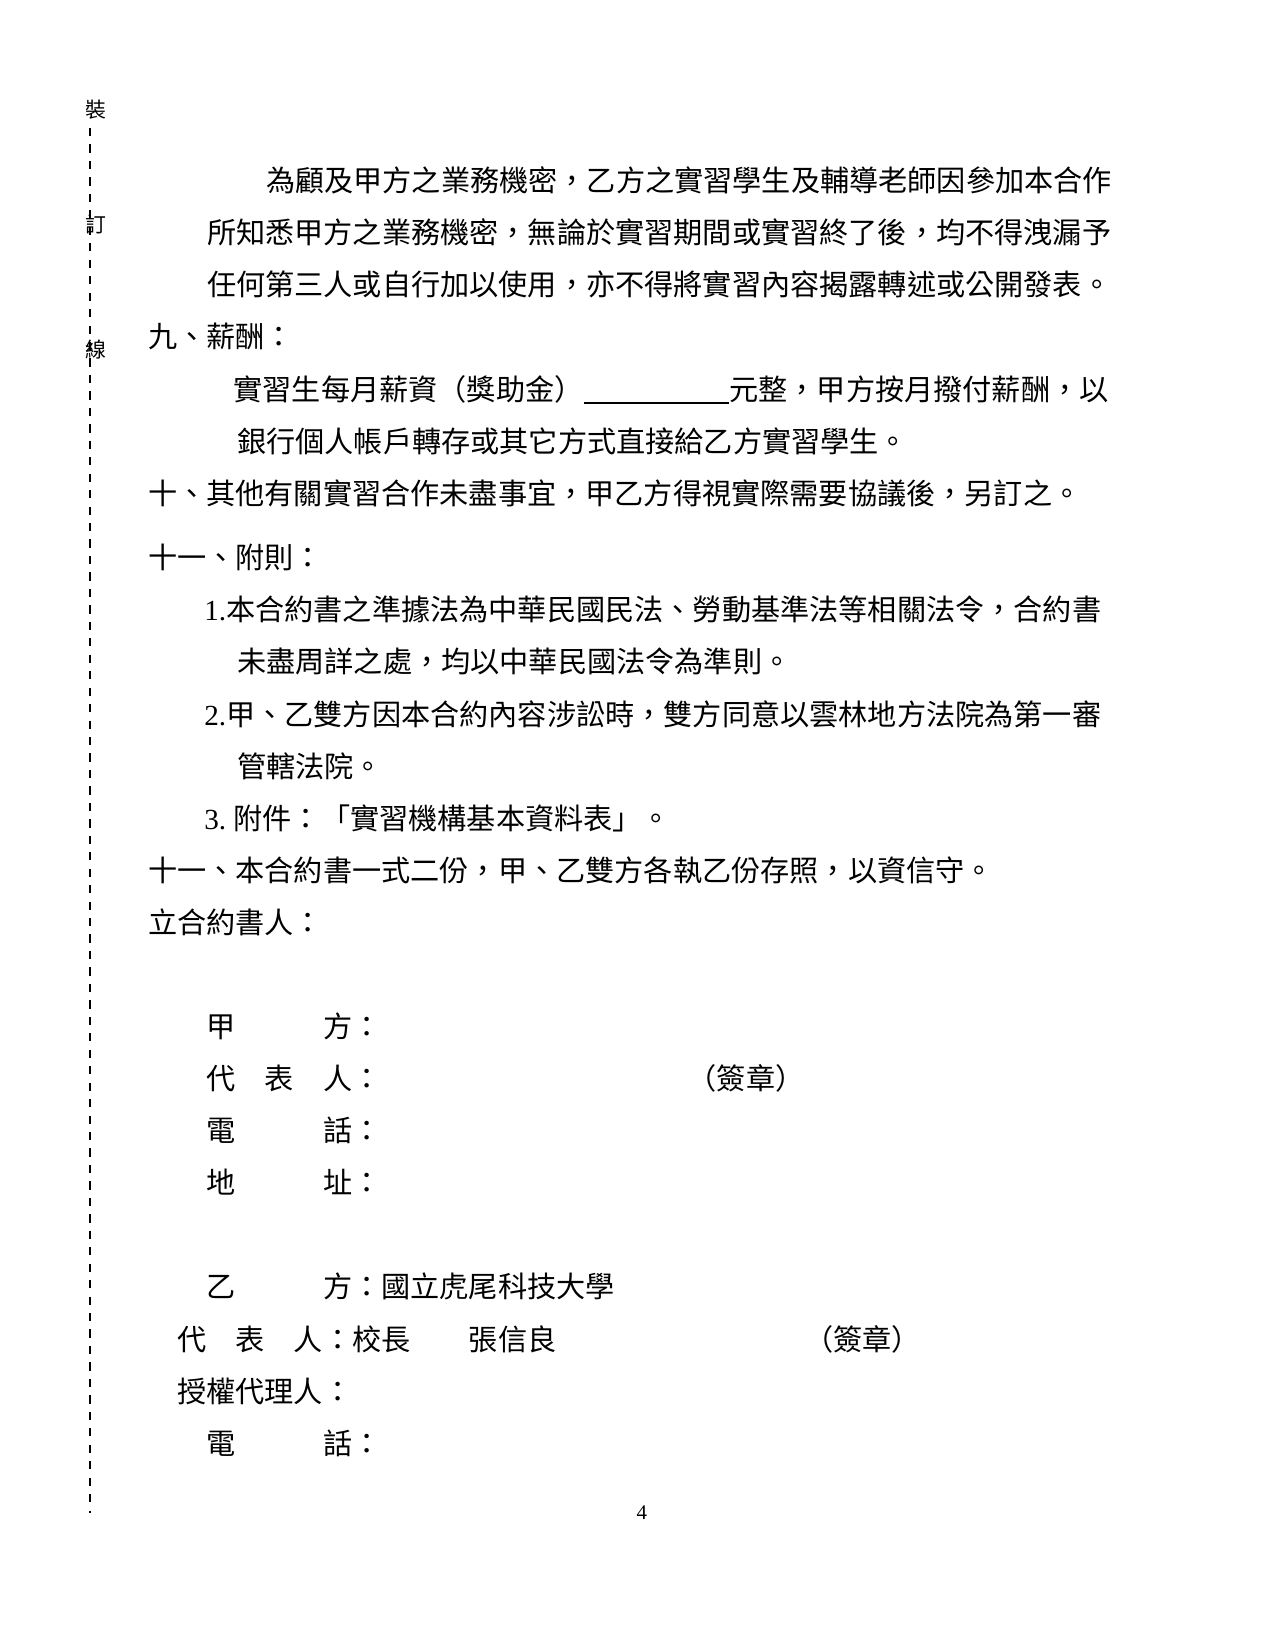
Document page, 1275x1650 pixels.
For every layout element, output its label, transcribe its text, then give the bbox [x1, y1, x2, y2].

text 實習生每月薪資（獎助金） 元整，甲方按月撥付薪酬，以銀行個人帳戶轉存或其它方式直接給乙方實習學生。 [204, 358, 1127, 462]
text 甲 方： [148, 996, 1127, 1048]
text 3. 附件：「實習機構基本資料表」。 [204, 787, 1127, 839]
text 十一、附則： [148, 527, 1127, 579]
text 2.甲、乙雙方因本合約內容涉訟時，雙方同意以雲林地方法院為第一審管轄法院。 [204, 683, 1127, 787]
text 乙 方：國立虎尾科技大學 [148, 1256, 1127, 1308]
text 九、薪酬： [148, 306, 1127, 358]
text 十、其他有關實習合作未盡事宜，甲乙方得視實際需要協議後，另訂之。 [148, 462, 1127, 514]
text 地 址： [148, 1152, 1127, 1204]
text 為顧及甲方之業務機密，乙方之實習學生及輔導老師因參加本合作所知悉甲方之業務機密，無論於實習期間或實習終了後，均不得洩漏予任何第三人或自行加以使用，亦不得將實習內容揭露轉述或公開發表。 [207, 150, 1127, 306]
text 電 話： [148, 1100, 1127, 1152]
text 十一、本合約書一式二份，甲、乙雙方各執乙份存照，以資信守。 [148, 839, 1127, 892]
text 代 表 人：校長 張信良 （簽章） [148, 1308, 1127, 1360]
text 電 話： [148, 1412, 1127, 1464]
text 代 表 人： （簽章） [148, 1048, 1127, 1100]
text 授權代理人： [148, 1360, 1127, 1412]
text 1.本合約書之準據法為中華民國民法、勞動基準法等相關法令，合約書未盡周詳之處，均以中華民國法令為準則。 [204, 579, 1127, 683]
text 立合約書人： [148, 892, 1127, 944]
